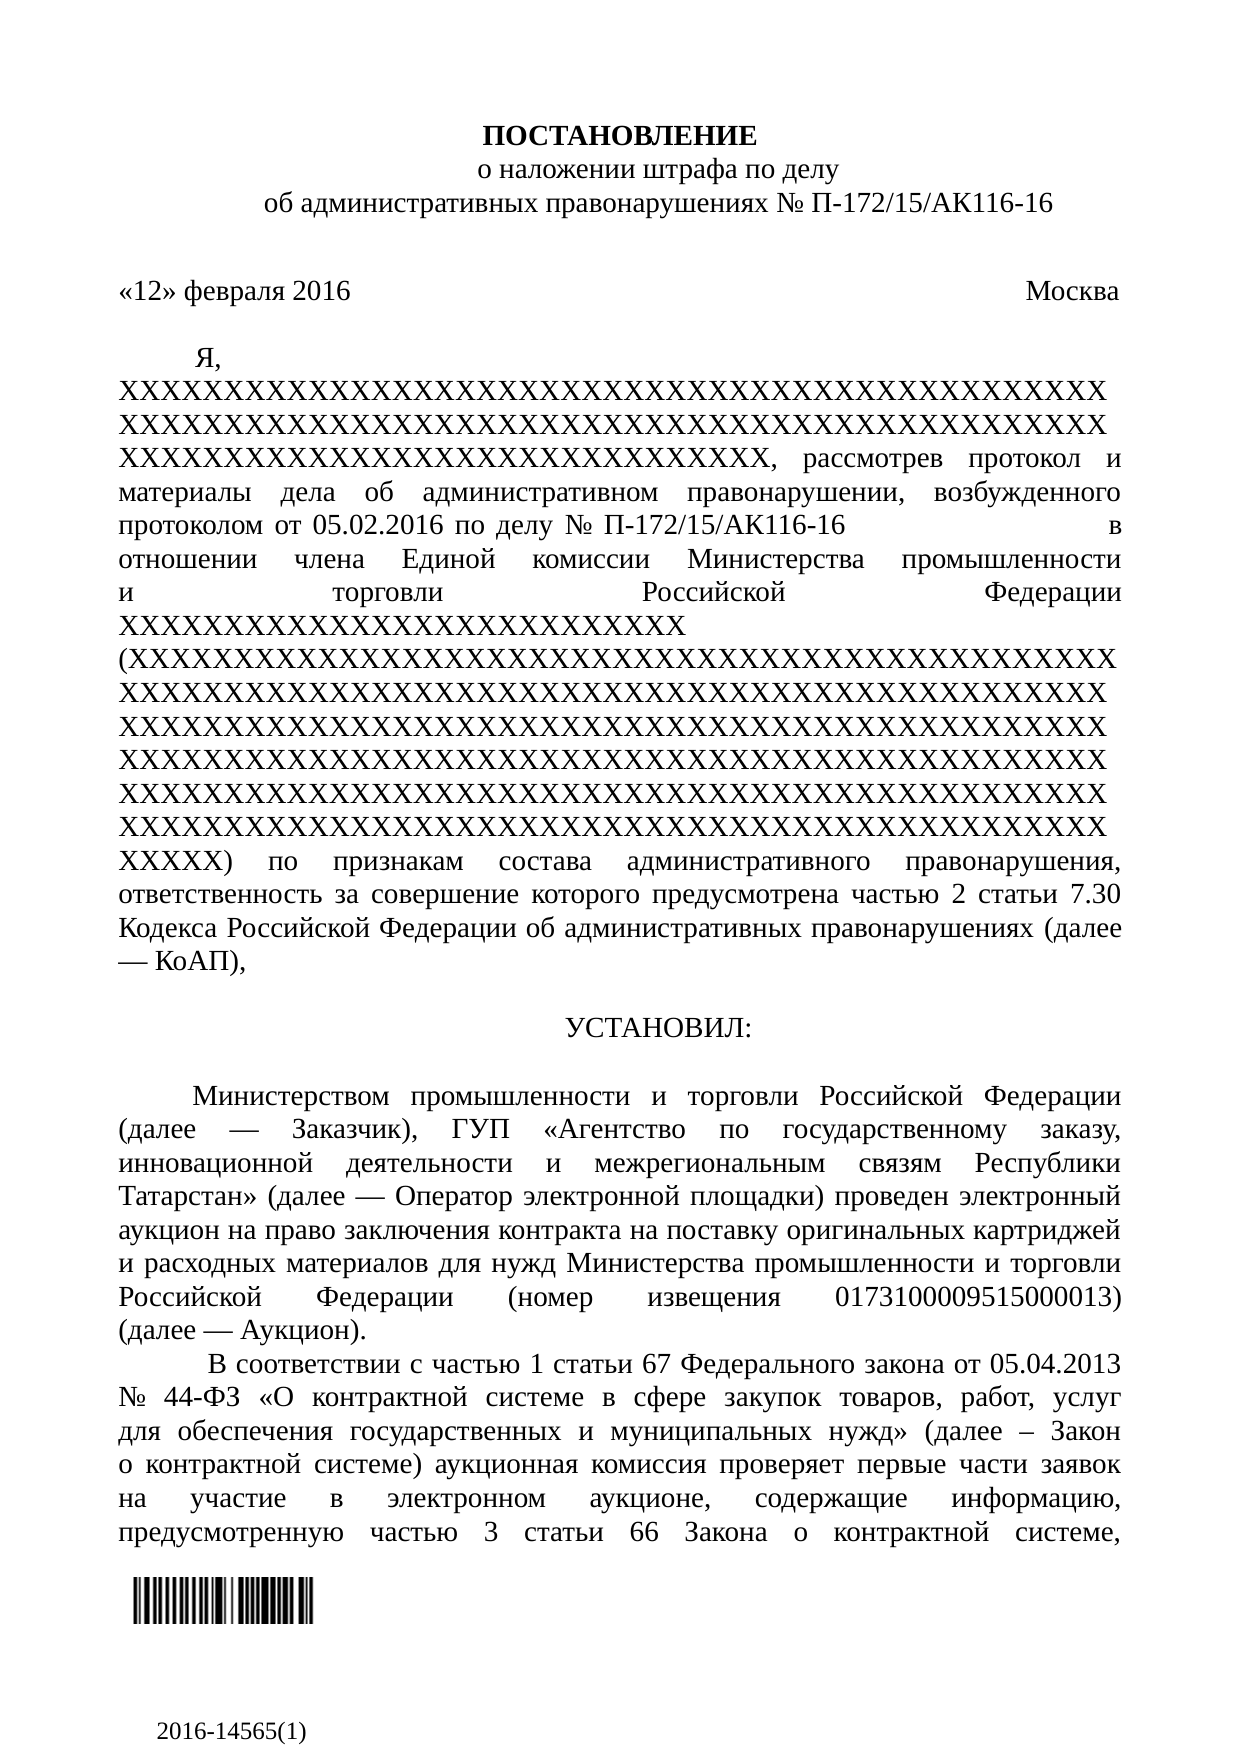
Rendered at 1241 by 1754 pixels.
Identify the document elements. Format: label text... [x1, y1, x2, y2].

text об административных правонарушениях № П-172/15/АК116-16 [118, 185, 1122, 219]
text «12» февраля 2016 Москва [118, 273, 1122, 306]
picture [118, 1577, 331, 1624]
text о наложении штрафа по делу [118, 152, 1122, 185]
text Министерством промышленности и торговли Российской Федерации (далее — Заказчик), ГУП «Агентство по государственному заказу, инновационной деятельности и межрегиональным связям Республики Татарстан» (далее — Оператор электронной площадки) проведен электронный аукцион на право заключения контракта на поставку оригинальных картриджей и расходных материалов для нужд Министерства промышленности и торговли Российской Федерации (номер извещения 0173100009515000013) (далее — Аукцион). [118, 1078, 1122, 1346]
text В соответствии с частью 1 статьи 67 Федерального закона от 05.04.2013 № 44-ФЗ «О контрактной системе в сфере закупок товаров, работ, услуг для обеспечения государственных и муниципальных нужд» (далее – Закон о контрактной системе) аукционная комиссия проверяет первые части заявок на участие в электронном аукционе, содержащие информацию, предусмотренную частью 3 статьи 66 Закона о контрактной системе, [118, 1346, 1122, 1547]
text ПОСТАНОВЛЕНИЕ [118, 118, 1122, 152]
text Я, XXXXXXXXXXXXXXXXXXXXXXXXXXXXXXXXXXXXXXXXXXXXXXXXXXXXXXXXXXXXXXXXXXXXXXXXXXXXXXXXXXXXXXXXXXXXXXXXXXXXXXXXXXXXXXXXXXXXXXXXXXXXX, рассмотрев протокол и материалы дела об административном правонарушении, возбужденного протоколом от 05.02.2016 по делу № П-172/15/АК116-16 в отношении члена Единой комиссии Министерства промышленности и торговли Российской Федерации XXXXXXXXXXXXXXXXXXXXXXXXXXX (XXXXXXXXXXXXXXXXXXXXXXXXXXXXXXXXXXXXXXXXXXXXXXXXXXXXXXXXXXXXXXXXXXXXXXXXXXXXXXXXXXXXXXXXXXXXXXXXXXXXXXXXXXXXXXXXXXXXXXXXXXXXXXXXXXXXXXXXXXXXXXXXXXXXXXXXXXXXXXXXXXXXXXXXXXXXXXXXXXXXXXXXXXXXXXXXXXXXXXXXXXXXXXXXXXXXXXXXXXXXXXXXXXXXXXXXXXXXXXXXXXXXXXXXXXXXXXXXXXXXXXXXXXXXXXXXXXXXXXXXXXXXXXX) по признакам состава административного правонарушения, ответственность за совершение которого предусмотрена частью 2 статьи 7.30 Кодекса Российской Федерации об административных правонарушениях (далее — КоАП), [118, 340, 1122, 977]
text УСТАНОВИЛ: [118, 1011, 1122, 1044]
